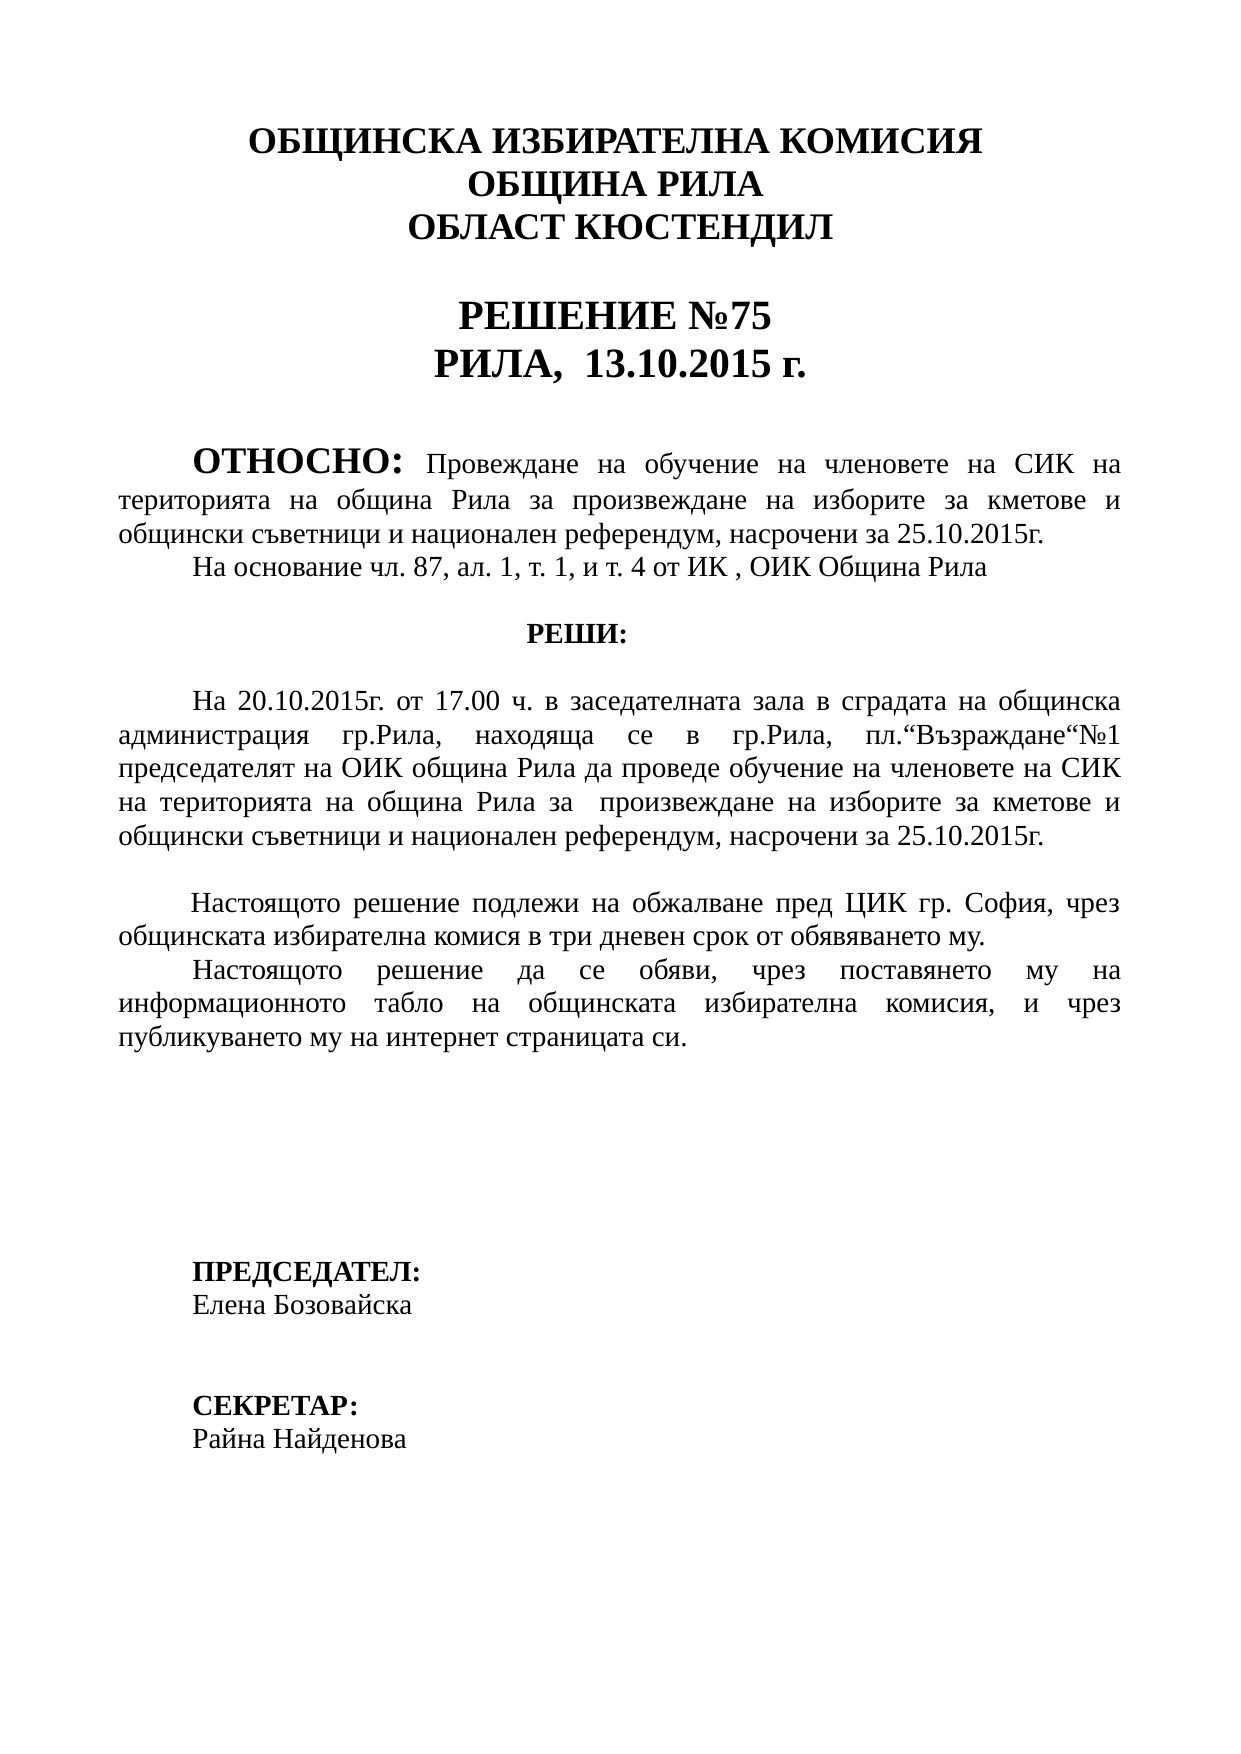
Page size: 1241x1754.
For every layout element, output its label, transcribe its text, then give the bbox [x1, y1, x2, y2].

text ОБЩИНА РИЛА [118, 161, 1122, 204]
text На основание чл. 87, ал. 1, т. 1, и т. 4 от ИК , ОИК Община Рила [118, 549, 1122, 583]
text На 20.10.2015г. от 17.00 ч. в заседателната зала в сградата на общинска администрация гр.Рила, находяща се в гр.Рила, пл.“Възраждане“№1 председателят на ОИК община Рила да проведе обучение на членовете на СИК на територията на община Рила за произвеждане на изборите за кметове и общински съветници и национален референдум, насрочени за 25.10.2015г. [118, 683, 1122, 851]
text РИЛА, 13.10.2015 г. [118, 338, 1122, 386]
text Настоящото решение подлежи на обжалване пред ЦИК гр. София, чрез общинската избирателна комися в три дневен срок от обявяването му. [118, 885, 1122, 952]
text СЕКРЕТАР: [118, 1388, 1122, 1421]
text Райна Найденова [118, 1421, 1122, 1455]
text РЕШИ: [118, 616, 1122, 650]
text Настоящото решение да се обяви, чрез поставянето му на информационното табло на общинската избирателна комисия, и чрез публикуването му на интернет страницата си. [118, 952, 1122, 1052]
text РЕШЕНИЕ №75 [118, 291, 1122, 338]
text ОБЛАСТ КЮСТЕНДИЛ [118, 204, 1122, 247]
text ПРЕДСЕДАТЕЛ: [118, 1254, 1122, 1287]
text Елена Бозовайска [118, 1287, 1122, 1321]
text ОБЩИНСКА ИЗБИРАТЕЛНА КОМИСИЯ [118, 118, 1122, 161]
text ОТНОСНО: Провеждане на обучение на членовете на СИК на територията на община Рила за произвеждане на изборите за кметове и общински съветници и национален референдум, насрочени за 25.10.2015г. [118, 434, 1122, 549]
